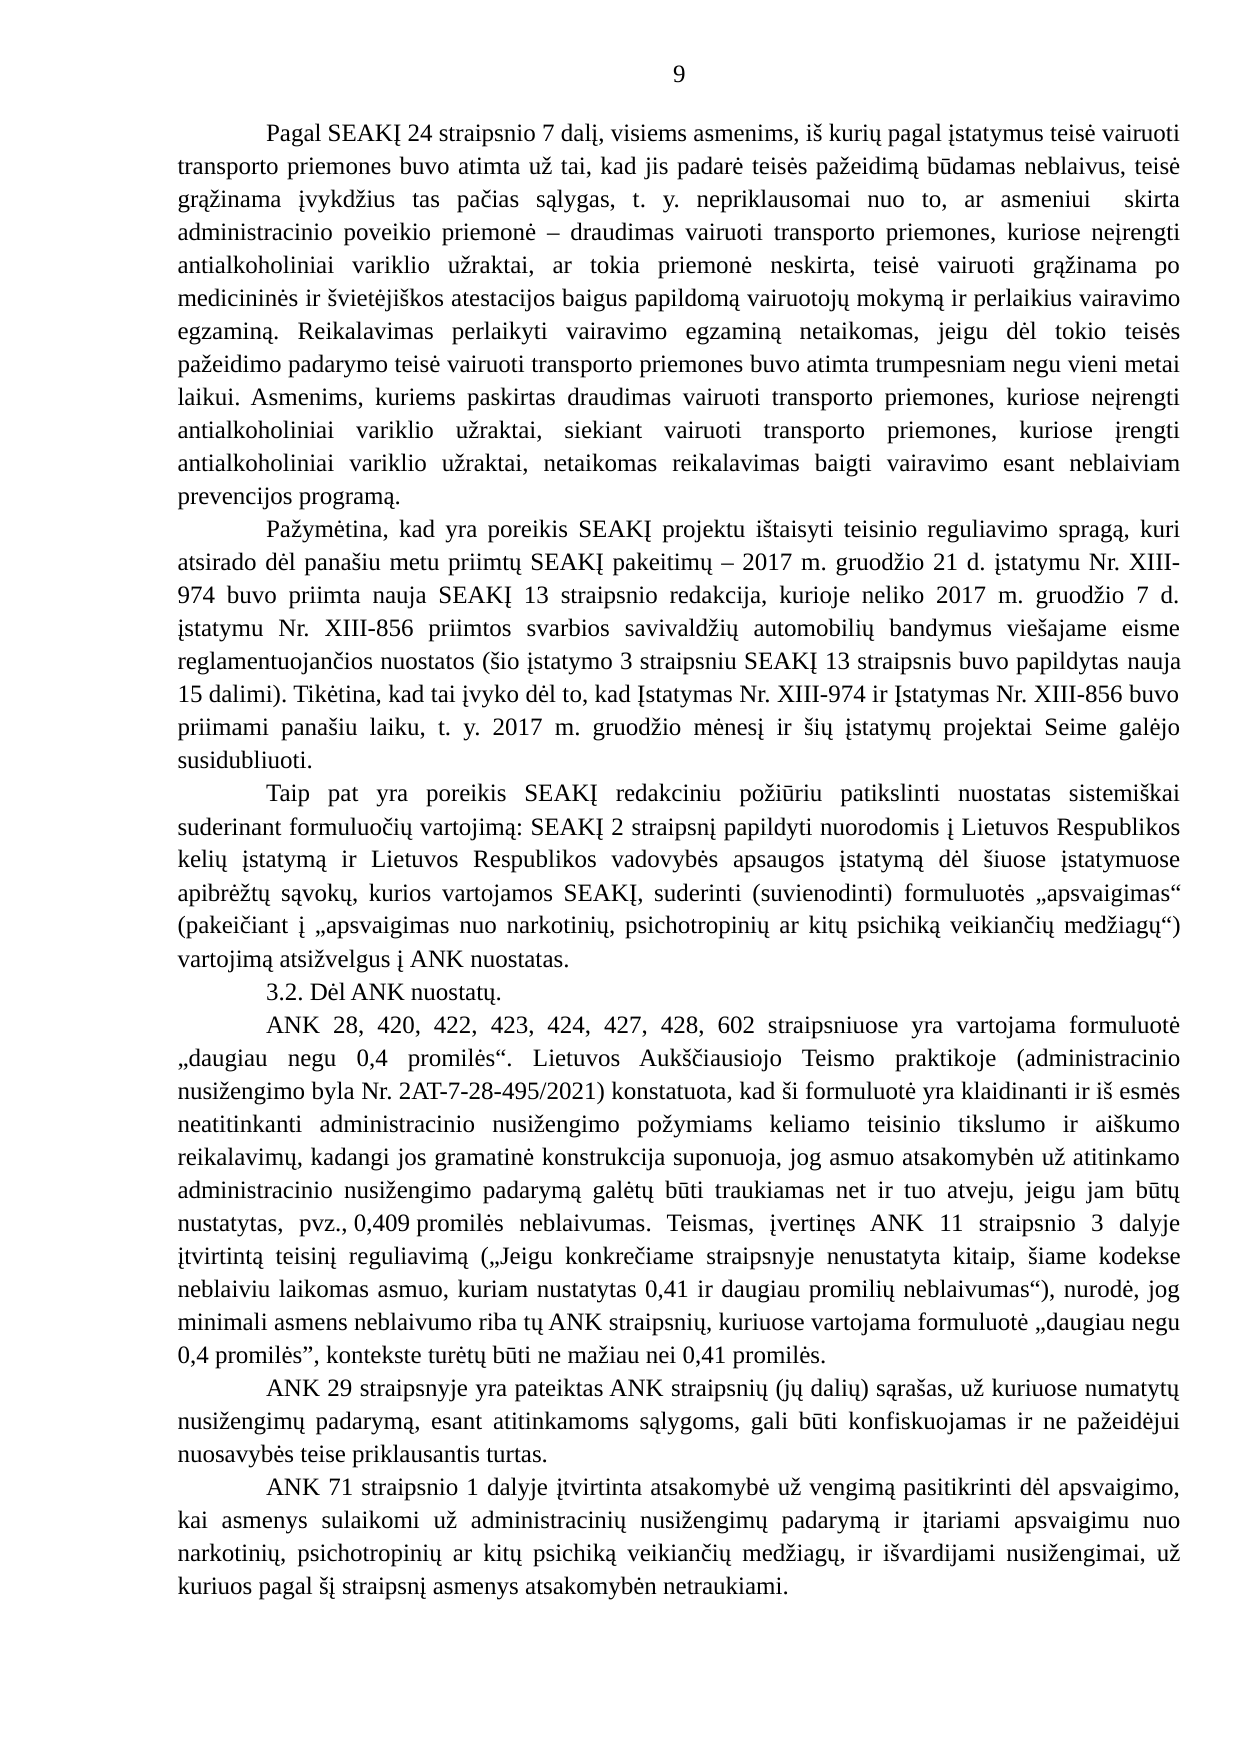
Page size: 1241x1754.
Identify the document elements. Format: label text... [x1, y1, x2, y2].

text Pagal SEAKĮ 24 straipsnio 7 dalį, visiems asmenims, iš kurių pagal įstatymus teisė vairuoti transporto priemones buvo atimta už tai, kad jis padarė teisės pažeidimą būdamas neblaivus, teisė grąžinama įvykdžius tas pačias sąlygas, t. y. nepriklausomai nuo to, ar asmeniui skirta administracinio poveikio priemonė – draudimas vairuoti transporto priemones, kuriose neįrengti antialkoholiniai variklio užraktai, ar tokia priemonė neskirta, teisė vairuoti grąžinama po medicininės ir švietėjiškos atestacijos baigus papildomą vairuotojų mokymą ir perlaikius vairavimo egzaminą. Reikalavimas perlaikyti vairavimo egzaminą netaikomas, jeigu dėl tokio teisės pažeidimo padarymo teisė vairuoti transporto priemones buvo atimta trumpesniam negu vieni metai laikui. Asmenims, kuriems paskirtas draudimas vairuoti transporto priemones, kuriose neįrengti antialkoholiniai variklio užraktai, siekiant vairuoti transporto priemones, kuriose įrengti antialkoholiniai variklio užraktai, netaikomas reikalavimas baigti vairavimo esant neblaiviam prevencijos programą. [177, 118, 1181, 510]
text 3.2. Dėl ANK nuostatų. [177, 977, 1181, 1005]
text ANK 71 straipsnio 1 dalyje įtvirtinta atsakomybė už vengimą pasitikrinti dėl apsvaigimo, kai asmenys sulaikomi už administracinių nusižengimų padarymą ir įtariami apsvaigimu nuo narkotinių, psichotropinių ar kitų psichiką veikiančių medžiagų, ir išvardijami nusižengimai, už kuriuos pagal šį straipsnį asmenys atsakomybėn netraukiami. [177, 1472, 1181, 1600]
text Pažymėtina, kad yra poreikis SEAKĮ projektu ištaisyti teisinio reguliavimo spragą, kuri atsirado dėl panašiu metu priimtų SEAKĮ pakeitimų – 2017 m. gruodžio 21 d. įstatymu Nr. XIII-974 buvo priimta nauja SEAKĮ 13 straipsnio redakcija, kurioje neliko 2017 m. gruodžio 7 d. įstatymu Nr. XIII-856 priimtos svarbios savivaldžių automobilių bandymus viešajame eisme reglamentuojančios nuostatos (šio įstatymo 3 straipsniu SEAKĮ 13 straipsnis buvo papildytas nauja 15 dalimi). Tikėtina, kad tai įvyko dėl to, kad Įstatymas Nr. XIII-974 ir Įstatymas Nr. XIII-856 buvo priimami panašiu laiku, t. y. 2017 m. gruodžio mėnesį ir šių įstatymų projektai Seime galėjo susidubliuoti. [177, 514, 1181, 774]
text Taip pat yra poreikis SEAKĮ redakciniu požiūriu patikslinti nuostatas sistemiškai suderinant formuluočių vartojimą: SEAKĮ 2 straipsnį papildyti nuorodomis į Lietuvos Respublikos kelių įstatymą ir Lietuvos Respublikos vadovybės apsaugos įstatymą dėl šiuose įstatymuose apibrėžtų sąvokų, kurios vartojamos SEAKĮ, suderinti (suvienodinti) formuluotės „apsvaigimas“ (pakeičiant į „apsvaigimas nuo narkotinių, psichotropinių ar kitų psichiką veikiančių medžiagų“) vartojimą atsižvelgus į ANK nuostatas. [177, 778, 1181, 972]
text ANK 29 straipsnyje yra pateiktas ANK straipsnių (jų dalių) sąrašas, už kuriuose numatytų nusižengimų padarymą, esant atitinkamoms sąlygoms, gali būti konfiskuojamas ir ne pažeidėjui nuosavybės teise priklausantis turtas. [177, 1373, 1181, 1468]
text ANK 28, 420, 422, 423, 424, 427, 428, 602 straipsniuose yra vartojama formuluotė „daugiau negu 0,4 promilės“. Lietuvos Aukščiausiojo Teismo praktikoje (administracinio nusižengimo byla Nr. 2AT-7-28-495/2021) konstatuota, kad ši formuluotė yra klaidinanti ir iš esmės neatitinkanti administracinio nusižengimo požymiams keliamo teisinio tikslumo ir aiškumo reikalavimų, kadangi jos gramatinė konstrukcija suponuoja, jog asmuo atsakomybėn už atitinkamo administracinio nusižengimo padarymą galėtų būti traukiamas net ir tuo atveju, jeigu jam būtų nustatytas, pvz., 0,409 promilės neblaivumas. Teismas, įvertinęs ANK 11 straipsnio 3 dalyje įtvirtintą teisinį reguliavimą („Jeigu konkrečiame straipsnyje nenustatyta kitaip, šiame kodekse neblaiviu laikomas asmuo, kuriam nustatytas 0,41 ir daugiau promilių neblaivumas“), nurodė, jog minimali asmens neblaivumo riba tų ANK straipsnių, kuriuose vartojama formuluotė „daugiau negu 0,4 promilės”, kontekste turėtų būti ne mažiau nei 0,41 promilės. [177, 1010, 1181, 1369]
